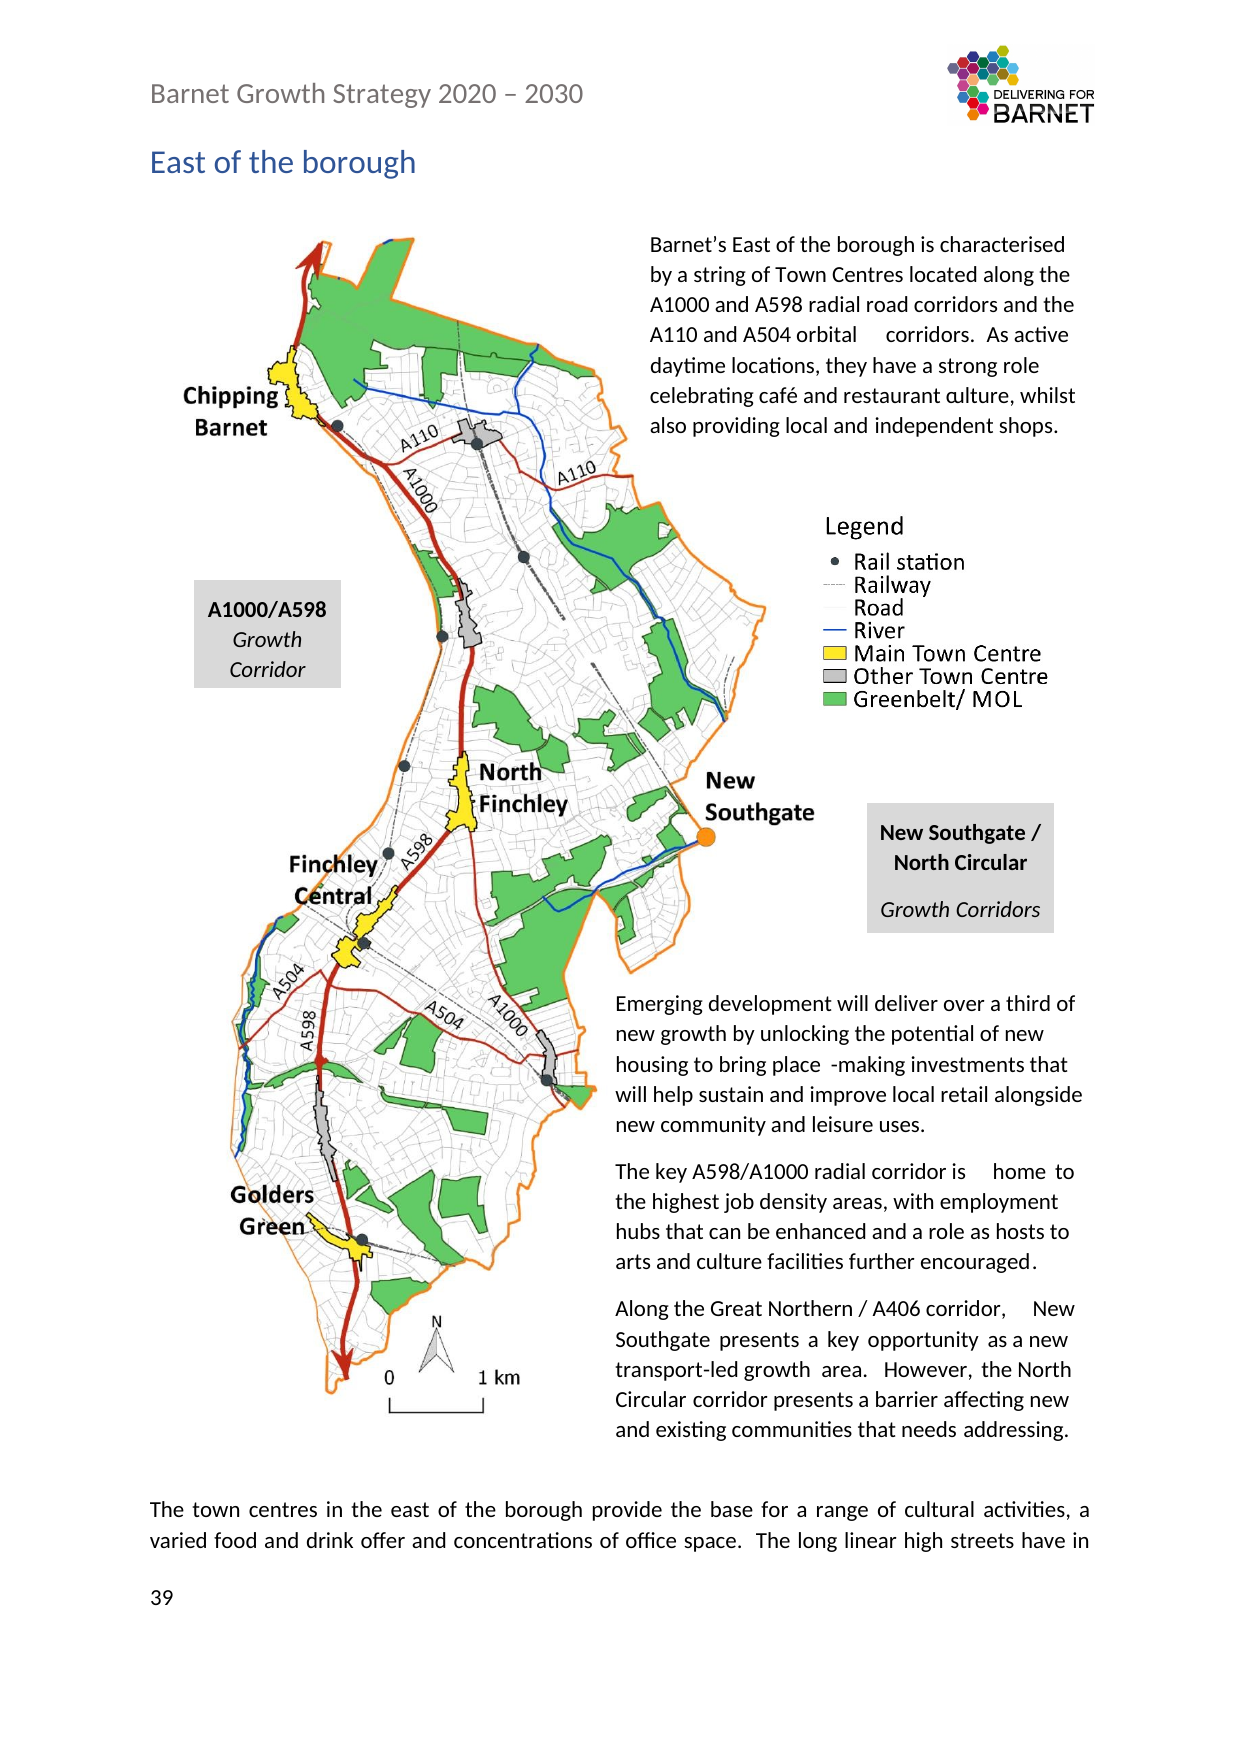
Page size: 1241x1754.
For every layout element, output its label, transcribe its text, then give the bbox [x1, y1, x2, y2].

text The town centres in the east of the borough provide the base for a range of cultural activities, a varied food and drink offer and concentrations of office space. The long linear high streets have in [149, 1495, 1092, 1554]
subtitle East of the borough [149, 141, 1102, 182]
